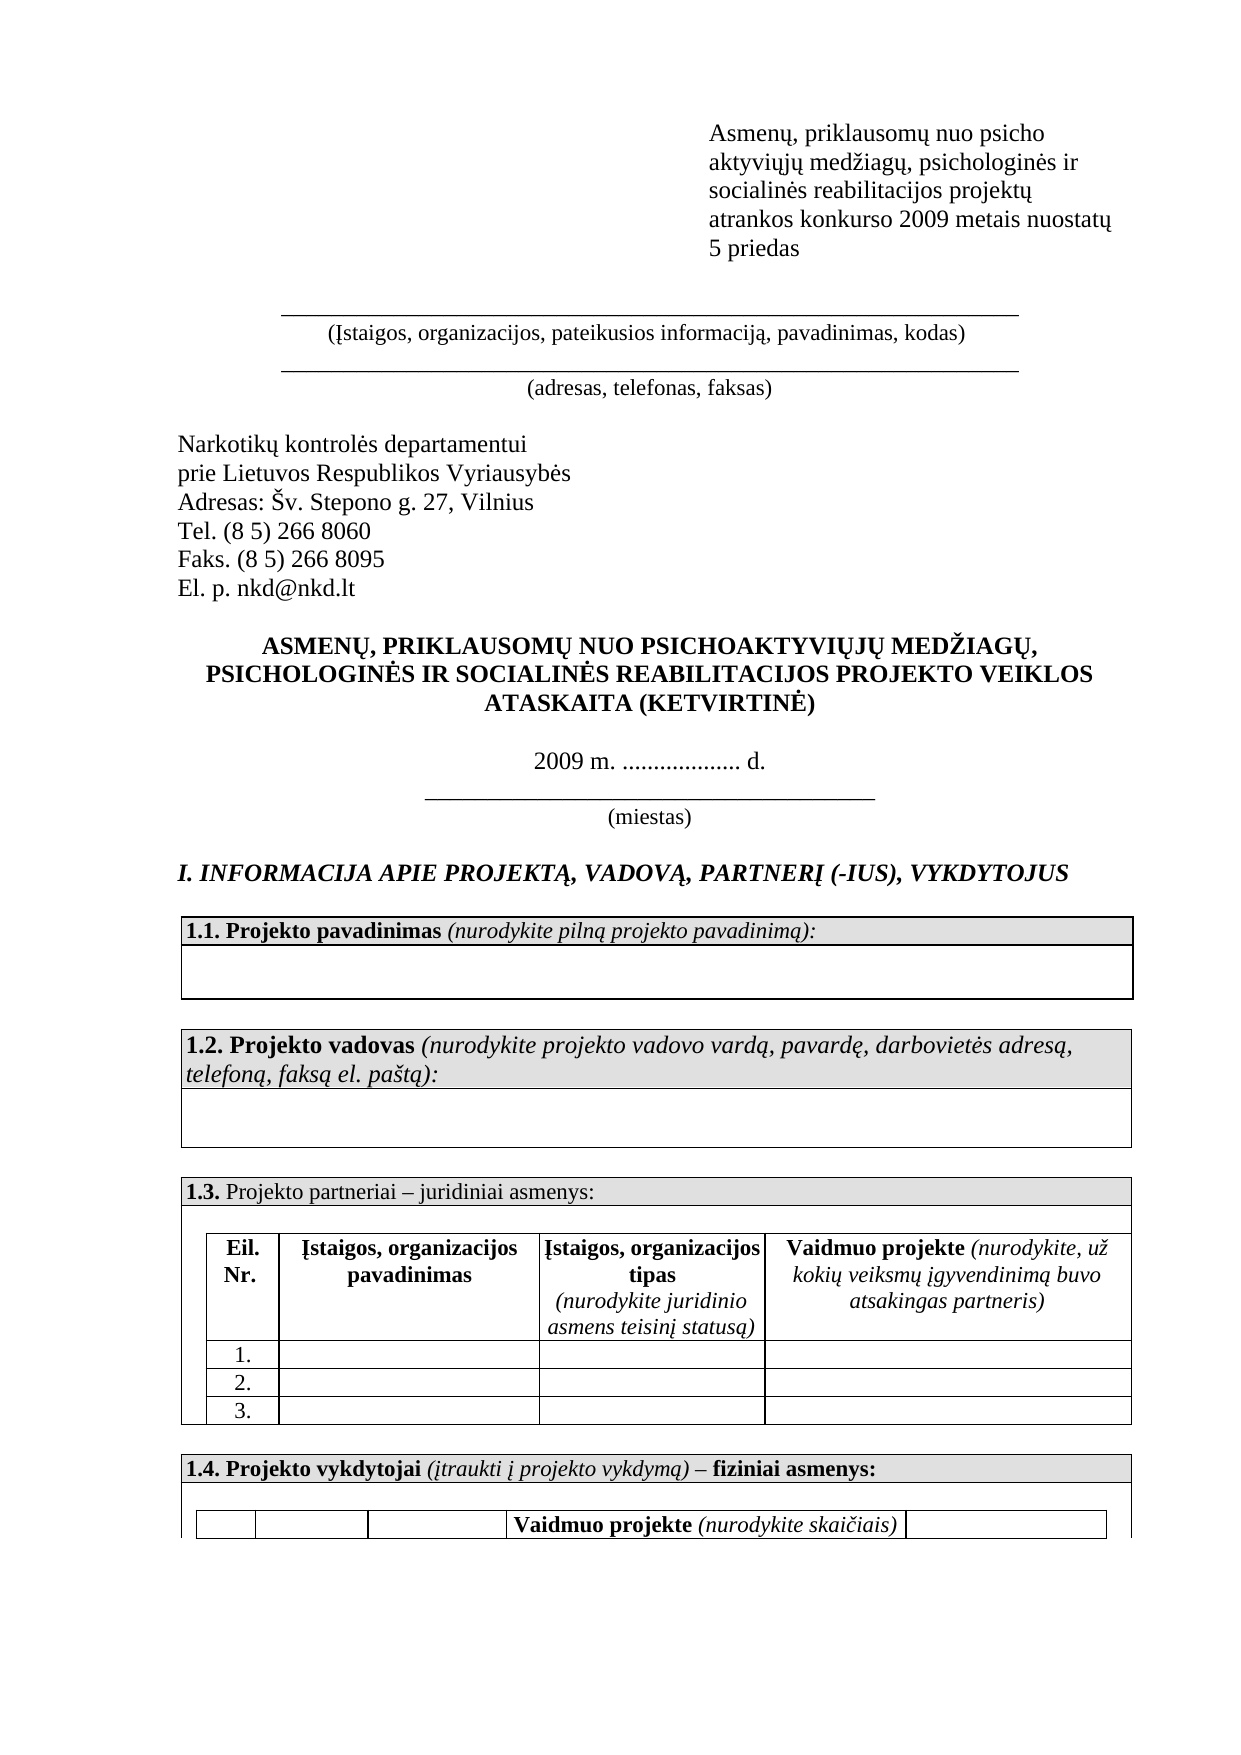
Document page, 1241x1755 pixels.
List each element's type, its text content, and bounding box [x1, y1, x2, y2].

text atrankos konkurso 2009 metais nuostatų [177, 204, 1122, 233]
table_cell [540, 1397, 764, 1423]
table_cell Vaidmuo projekte (nurodykite, už kokių veiksmų įgyvendinimą buvo atsakingas partneris) [766, 1234, 1131, 1340]
table_header 1.3. Projekto partneriai – juridiniai asmenys: [182, 1178, 1131, 1205]
text Faks. (8 5) 266 8095 [177, 544, 1122, 573]
table_cell [766, 1397, 1131, 1423]
table_cell [369, 1511, 506, 1537]
text Adresas: Šv. Stepono g. 27, Vilnius [177, 487, 1122, 516]
text ___________________________________________________________ [177, 291, 1122, 319]
table_cell [280, 1341, 539, 1368]
text (Įstaigos, organizacijos, pateikusios informaciją, pavadinimas, kodas) [177, 319, 1122, 346]
text ASMENŲ, PRIKLAUSOMŲ NUO PSICHOAKTYVIŲJŲ MEDŽIAGŲ, PSICHOLOGINĖS IR SOCIALINĖS REABILITACIJOS PROJEKTO VEIKLOS ATASKAITA (KETVIRTINĖ) [177, 631, 1122, 717]
table_cell [182, 1233, 206, 1423]
table_cell [540, 1369, 764, 1396]
text socialinės reabilitacijos projektų [177, 176, 1122, 204]
table_cell [182, 1483, 1106, 1509]
table_header 1.4. Projekto vykdytojai (įtraukti į projekto vykdymą) – fiziniai asmenys: [182, 1455, 1131, 1482]
table_cell 2. [207, 1369, 278, 1396]
text ___________________________________________________________ [177, 346, 1122, 374]
table_header 1.1. Projekto pavadinimas (nurodykite pilną projekto pavadinimą): [182, 918, 1132, 944]
text (miestas) [177, 803, 1122, 830]
table_cell [182, 1510, 196, 1537]
table_cell [280, 1397, 539, 1423]
text 5 priedas [177, 233, 1122, 262]
table_cell [256, 1511, 367, 1537]
table_cell [540, 1341, 764, 1368]
text prie Lietuvos Respublikos Vyriausybės [177, 458, 1122, 487]
text Narkotikų kontrolės departamentui [177, 429, 1122, 458]
table_cell [182, 1206, 206, 1233]
text 2009 m. ................... d. [177, 746, 1122, 774]
table_cell Vaidmuo projekte (nurodykite skaičiais) [507, 1511, 905, 1537]
table_header 1.2. Projekto vadovas (nurodykite projekto vadovo vardą, pavardę, darbovietės adresą, telefoną, faksą el. paštą): [182, 1030, 1131, 1087]
table_cell [280, 1369, 539, 1396]
table_cell [206, 1206, 1131, 1233]
table_cell [766, 1341, 1131, 1368]
table_cell [766, 1369, 1131, 1396]
text I. INFORMACIJA APIE PROJEKTĄ, VADOVĄ, PARTNERĮ (-IUS), VYKDYTOJUS [177, 858, 1122, 887]
table_cell [1106, 1483, 1131, 1509]
table_cell [1107, 1510, 1131, 1537]
table_cell 3. [207, 1397, 278, 1423]
text ____________________________________ [177, 774, 1122, 803]
table_cell [907, 1511, 1106, 1537]
text El. p. nkd@nkd.lt [177, 573, 1122, 602]
text aktyviųjų medžiagų, psichologinės ir [177, 147, 1122, 176]
table_cell Įstaigos, organizacijos tipas (nurodykite juridinio asmens teisinį statusą) [540, 1234, 764, 1340]
text Asmenų, priklausomų nuo psicho [177, 118, 1122, 147]
text Tel. (8 5) 266 8060 [177, 516, 1122, 544]
table_cell [197, 1511, 255, 1537]
table_cell Eil. Nr. [207, 1234, 278, 1340]
table_cell [182, 1089, 1131, 1147]
table_cell 1. [207, 1341, 278, 1368]
table_cell Įstaigos, organizacijos pavadinimas [280, 1234, 539, 1340]
text (adresas, telefonas, faksas) [177, 374, 1122, 401]
table_cell [182, 946, 1132, 998]
